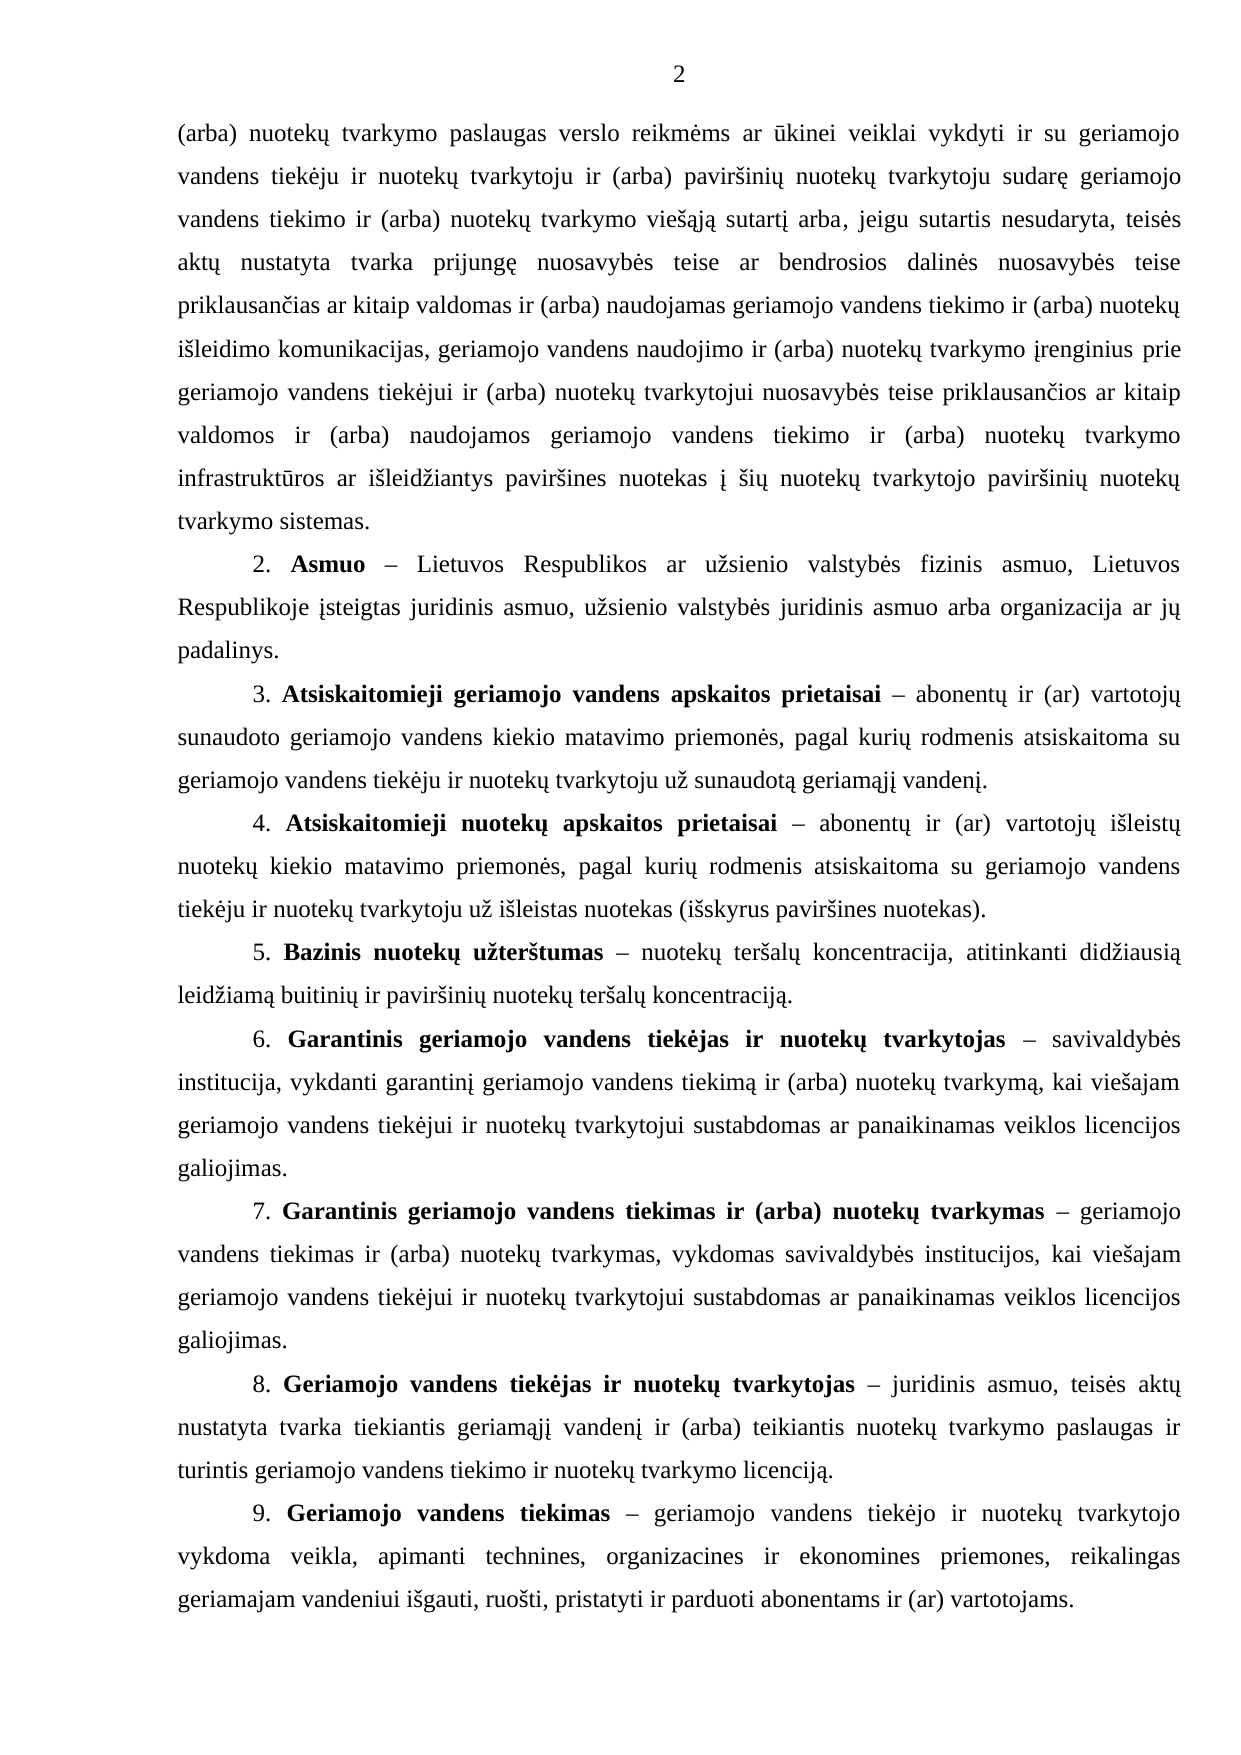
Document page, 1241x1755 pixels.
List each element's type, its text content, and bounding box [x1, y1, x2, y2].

text 9. Geriamojo vandens tiekimas – geriamojo vandens tiekėjo ir nuotekų tvarkytojo vykdoma veikla, apimanti technines, organizacines ir ekonomines priemones, reikalingas geriamajam vandeniui išgauti, ruošti, pristatyti ir parduoti abonentams ir (ar) vartotojams. [177, 1498, 1181, 1613]
text (arba) nuotekų tvarkymo paslaugas verslo reikmėms ar ūkinei veiklai vykdyti ir su geriamojo vandens tiekėju ir nuotekų tvarkytoju ir (arba) paviršinių nuotekų tvarkytoju sudarę geriamojo vandens tiekimo ir (arba) nuotekų tvarkymo viešąją sutartį arba, jeigu sutartis nesudaryta, teisės aktų nustatyta tvarka prijungę nuosavybės teise ar bendrosios dalinės nuosavybės teise priklausančias ar kitaip valdomas ir (arba) naudojamas geriamojo vandens tiekimo ir (arba) nuotekų išleidimo komunikacijas, geriamojo vandens naudojimo ir (arba) nuotekų tvarkymo įrenginius prie geriamojo vandens tiekėjui ir (arba) nuotekų tvarkytojui nuosavybės teise priklausančios ar kitaip valdomos ir (arba) naudojamos geriamojo vandens tiekimo ir (arba) nuotekų tvarkymo infrastruktūros ar išleidžiantys paviršines nuotekas į šių nuotekų tvarkytojo paviršinių nuotekų tvarkymo sistemas. [177, 118, 1181, 535]
text 2. Asmuo – Lietuvos Respublikos ar užsienio valstybės fizinis asmuo, Lietuvos Respublikoje įsteigtas juridinis asmuo, užsienio valstybės juridinis asmuo arba organizacija ar jų padalinys. [177, 549, 1181, 664]
text 3. Atsiskaitomieji geriamojo vandens apskaitos prietaisai – abonentų ir (ar) vartotojų sunaudoto geriamojo vandens kiekio matavimo priemonės, pagal kurių rodmenis atsiskaitoma su geriamojo vandens tiekėju ir nuotekų tvarkytoju už sunaudotą geriamąjį vandenį. [177, 679, 1181, 794]
text 7. Garantinis geriamojo vandens tiekimas ir (arba) nuotekų tvarkymas – geriamojo vandens tiekimas ir (arba) nuotekų tvarkymas, vykdomas savivaldybės institucijos, kai viešajam geriamojo vandens tiekėjui ir nuotekų tvarkytojui sustabdomas ar panaikinamas veiklos licencijos galiojimas. [177, 1196, 1181, 1354]
text 6. Garantinis geriamojo vandens tiekėjas ir nuotekų tvarkytojas – savivaldybės institucija, vykdanti garantinį geriamojo vandens tiekimą ir (arba) nuotekų tvarkymą, kai viešajam geriamojo vandens tiekėjui ir nuotekų tvarkytojui sustabdomas ar panaikinamas veiklos licencijos galiojimas. [177, 1024, 1181, 1182]
text 8. Geriamojo vandens tiekėjas ir nuotekų tvarkytojas – juridinis asmuo, teisės aktų nustatyta tvarka tiekiantis geriamąjį vandenį ir (arba) teikiantis nuotekų tvarkymo paslaugas ir turintis geriamojo vandens tiekimo ir nuotekų tvarkymo licenciją. [177, 1369, 1181, 1484]
text 4. Atsiskaitomieji nuotekų apskaitos prietaisai – abonentų ir (ar) vartotojų išleistų nuotekų kiekio matavimo priemonės, pagal kurių rodmenis atsiskaitoma su geriamojo vandens tiekėju ir nuotekų tvarkytoju už išleistas nuotekas (išskyrus paviršines nuotekas). [177, 808, 1181, 923]
text 5. Bazinis nuotekų užterštumas – nuotekų teršalų koncentracija, atitinkanti didžiausią leidžiamą buitinių ir paviršinių nuotekų teršalų koncentraciją. [177, 937, 1181, 1009]
